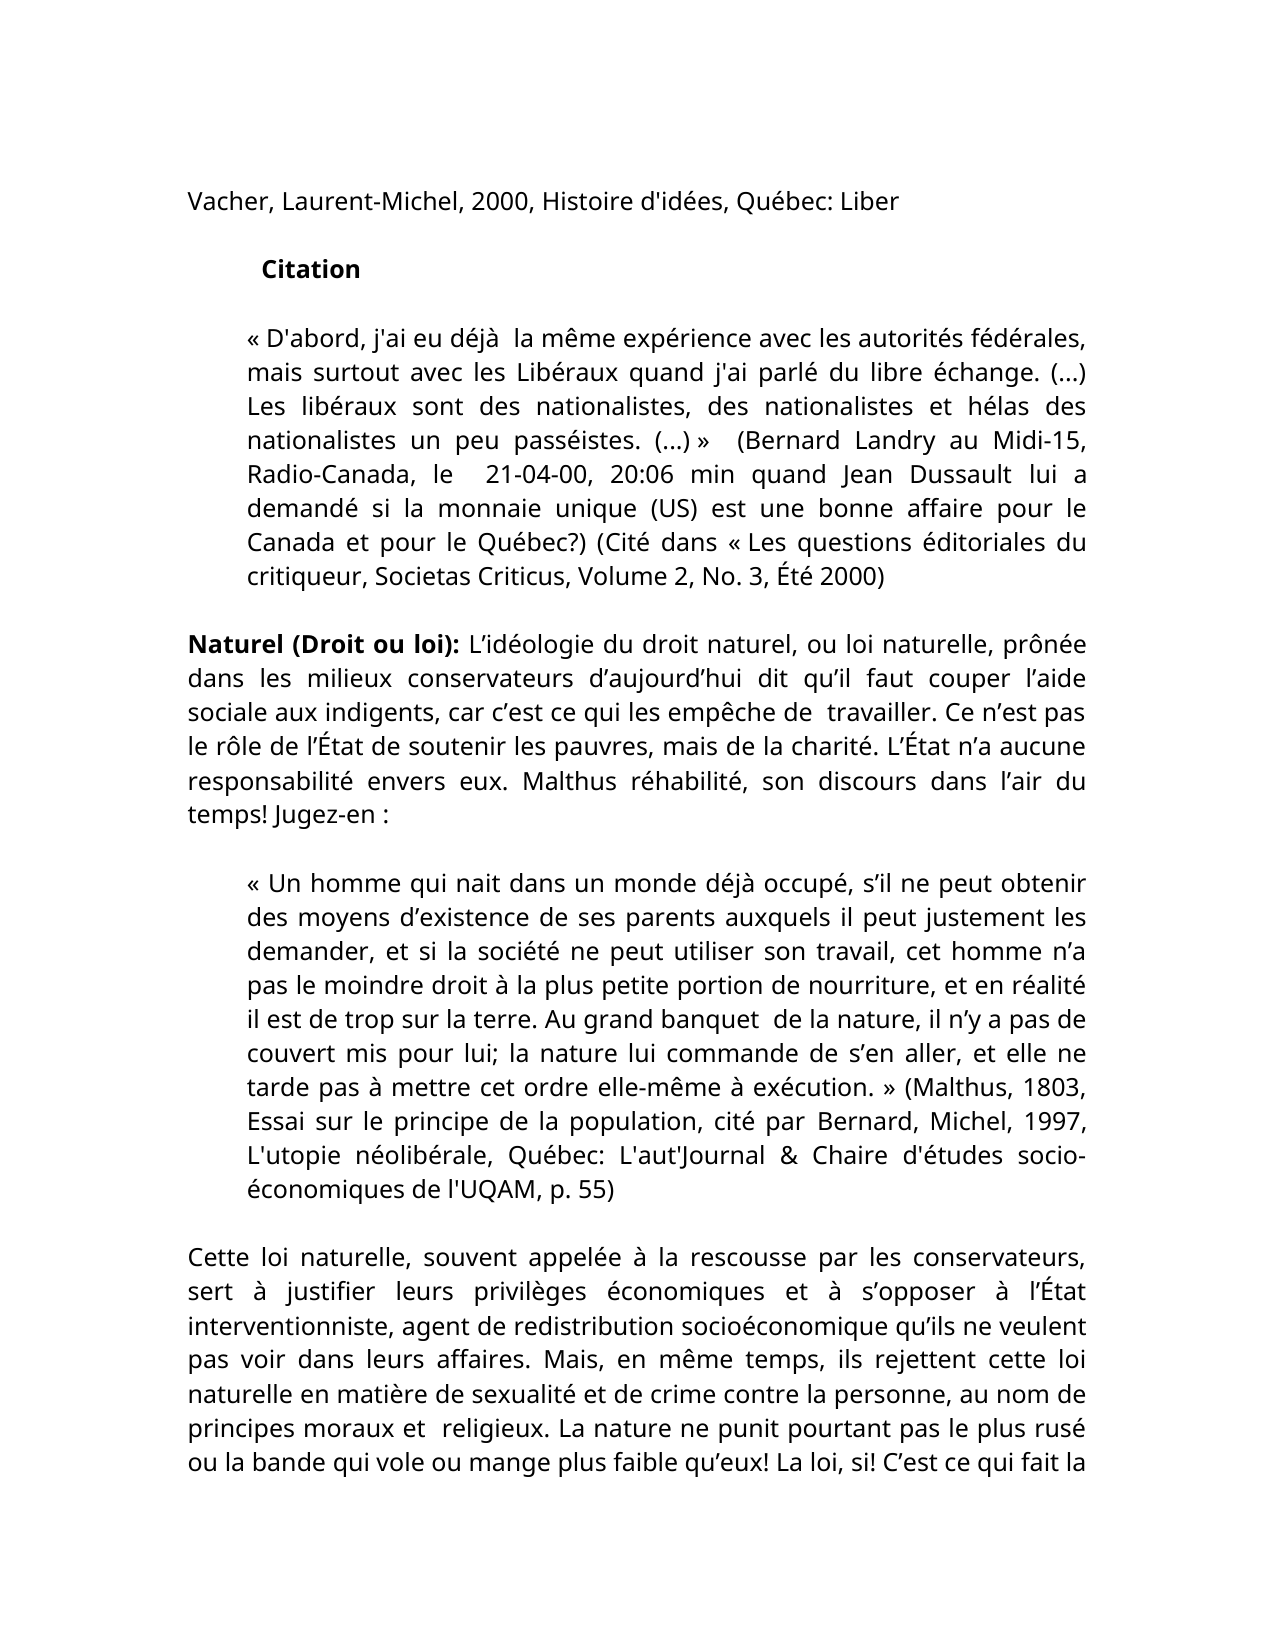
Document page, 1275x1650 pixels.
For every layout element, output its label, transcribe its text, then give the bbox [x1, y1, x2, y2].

text Cette loi naturelle, souvent appelée à la rescousse par les conservateurs, sert à justifier leurs privilèges économiques et à s’opposer à l’État interventionniste, agent de redistribution socioéconomique qu’ils ne veulent pas voir dans leurs affaires. Mais, en même temps, ils rejettent cette loi naturelle en matière de sexualité et de crime contre la personne, au nom de principes moraux et religieux. La nature ne punit pourtant pas le plus rusé ou la bande qui vole ou mange plus faible qu’eux! La loi, si! C’est ce qui fait la [187, 1240, 1087, 1478]
text « D'abord, j'ai eu déjà la même expérience avec les autorités fédérales, mais surtout avec les Libéraux quand j'ai parlé du libre échange. (...) Les libéraux sont des nationalistes, des nationalistes et hélas des nationalistes un peu passéistes. (...) » (Bernard Landry au Midi-15, Radio-Canada, le 21-04-00, 20:06 min quand Jean Dussault lui a demandé si la monnaie unique (US) est une bonne affaire pour le Canada et pour le Québec?) (Cité dans « Les questions éditoriales du critiqueur, Societas Criticus, Volume 2, No. 3, Été 2000) [247, 320, 1087, 593]
text Citation [187, 252, 1087, 286]
text Vacher, Laurent-Michel, 2000, Histoire d'idées, Québec: Liber [187, 184, 1087, 218]
text Naturel (Droit ou loi): L’idéologie du droit naturel, ou loi naturelle, prônée dans les milieux conservateurs d’aujourd’hui dit qu’il faut couper l’aide sociale aux indigents, car c’est ce qui les empêche de travailler. Ce n’est pas le rôle de l’État de soutenir les pauvres, mais de la charité. L’État n’a aucune responsabilité envers eux. Malthus réhabilité, son discours dans l’air du temps! Jugez-en : [187, 627, 1087, 831]
text « Un homme qui nait dans un monde déjà occupé, s’il ne peut obtenir des moyens d’existence de ses parents auxquels il peut justement les demander, et si la société ne peut utiliser son travail, cet homme n’a pas le moindre droit à la plus petite portion de nourriture, et en réalité il est de trop sur la terre. Au grand banquet de la nature, il n’y a pas de couvert mis pour lui; la nature lui commande de s’en aller, et elle ne tarde pas à mettre cet ordre elle-même à exécution. » (Malthus, 1803, Essai sur le principe de la population, cité par Bernard, Michel, 1997, L'utopie néolibérale, Québec: L'aut'Journal & Chaire d'études socio-économiques de l'UQAM, p. 55) [247, 865, 1087, 1206]
